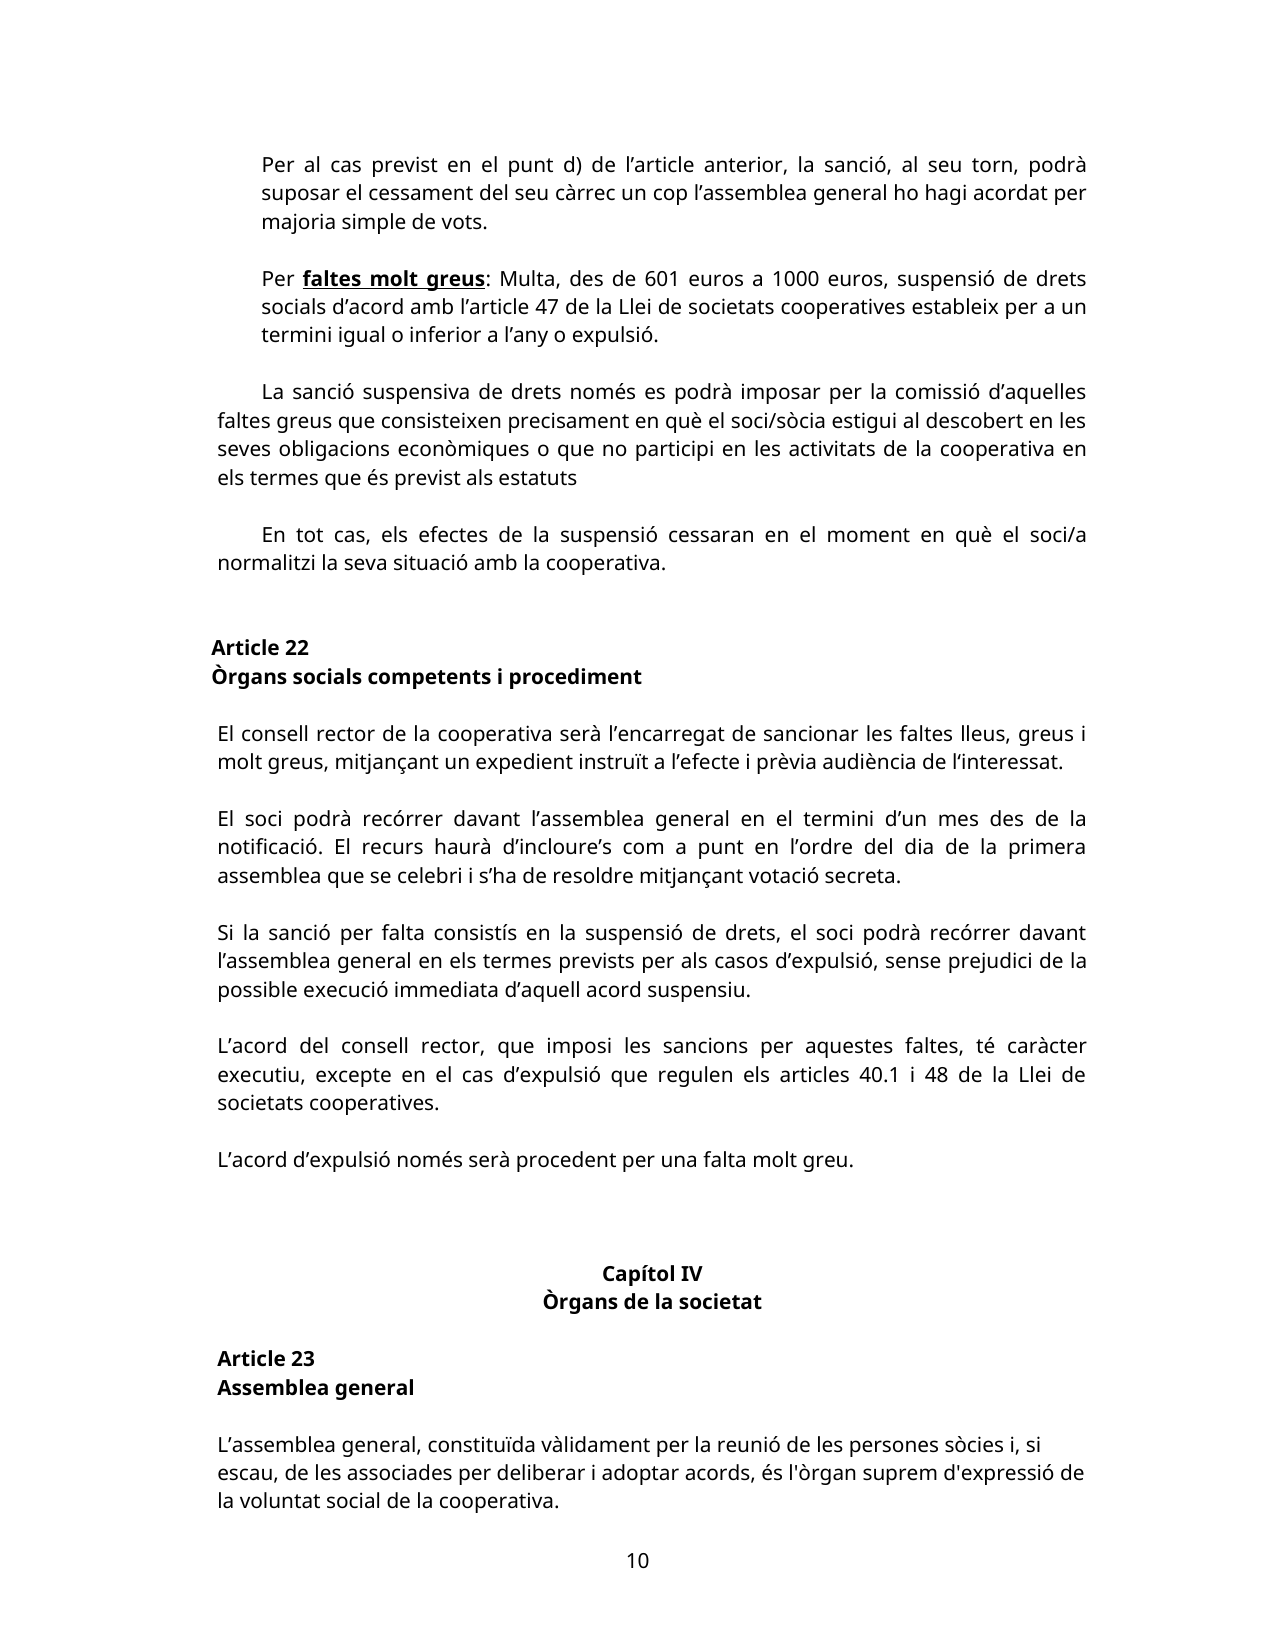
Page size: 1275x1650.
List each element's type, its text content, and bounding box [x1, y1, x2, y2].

text El soci podrà recórrer davant l’assemblea general en el termini d’un mes des de la notificació. El recurs haurà d’incloure’s com a punt en l’ordre del dia de la primera assemblea que se celebri i s’ha de resoldre mitjançant votació secreta. [217, 804, 1088, 889]
text L’assemblea general, constituïda vàlidament per la reunió de les persones sòcies i, si escau, de les associades per deliberar i adoptar acords, és l'òrgan suprem d'expressió de la voluntat social de la cooperativa. [217, 1430, 1087, 1515]
text Òrgans socials competents i procediment [211, 662, 1087, 690]
text Òrgans de la societat [217, 1287, 1087, 1316]
text La sanció suspensiva de drets només es podrà imposar per la comissió d’aquelles faltes greus que consisteixen precisament en què el soci/sòcia estigui al descobert en les seves obligacions econòmiques o que no participi en les activitats de la cooperativa en els termes que és previst als estatuts [217, 377, 1088, 491]
text Si la sanció per falta consistís en la suspensió de drets, el soci podrà recórrer davant l’assemblea general en els termes prevists per als casos d’expulsió, sense prejudici de la possible execució immediata d’aquell acord suspensiu. [217, 918, 1088, 1003]
text L’acord d’expulsió només serà procedent per una falta molt greu. [217, 1145, 1088, 1174]
text Per faltes molt greus: Multa, des de 601 euros a 1000 euros, suspensió de drets socials d’acord amb l’article 47 de la Llei de societats cooperatives estableix per a un termini igual o inferior a l’any o expulsió. [261, 264, 1088, 349]
text L’acord del consell rector, que imposi les sancions per aquestes faltes, té caràcter executiu, excepte en el cas d’expulsió que regulen els articles 40.1 i 48 de la Llei de societats cooperatives. [217, 1032, 1088, 1117]
text El consell rector de la cooperativa serà l’encarregat de sancionar les faltes lleus, greus i molt greus, mitjançant un expedient instruït a l’efecte i prèvia audiència de l‘interessat. [217, 719, 1088, 776]
text Article 23 [217, 1344, 1087, 1373]
text En tot cas, els efectes de la suspensió cessaran en el moment en què el soci/a normalitzi la seva situació amb la cooperativa. [217, 520, 1088, 577]
text Per al cas previst en el punt d) de l’article anterior, la sanció, al seu torn, podrà suposar el cessament del seu càrrec un cop l’assemblea general ho hagi acordat per majoria simple de vots. [261, 150, 1088, 235]
text Article 22 [211, 633, 1087, 662]
text Capítol IV [217, 1259, 1087, 1287]
text Assemblea general [217, 1373, 1087, 1401]
